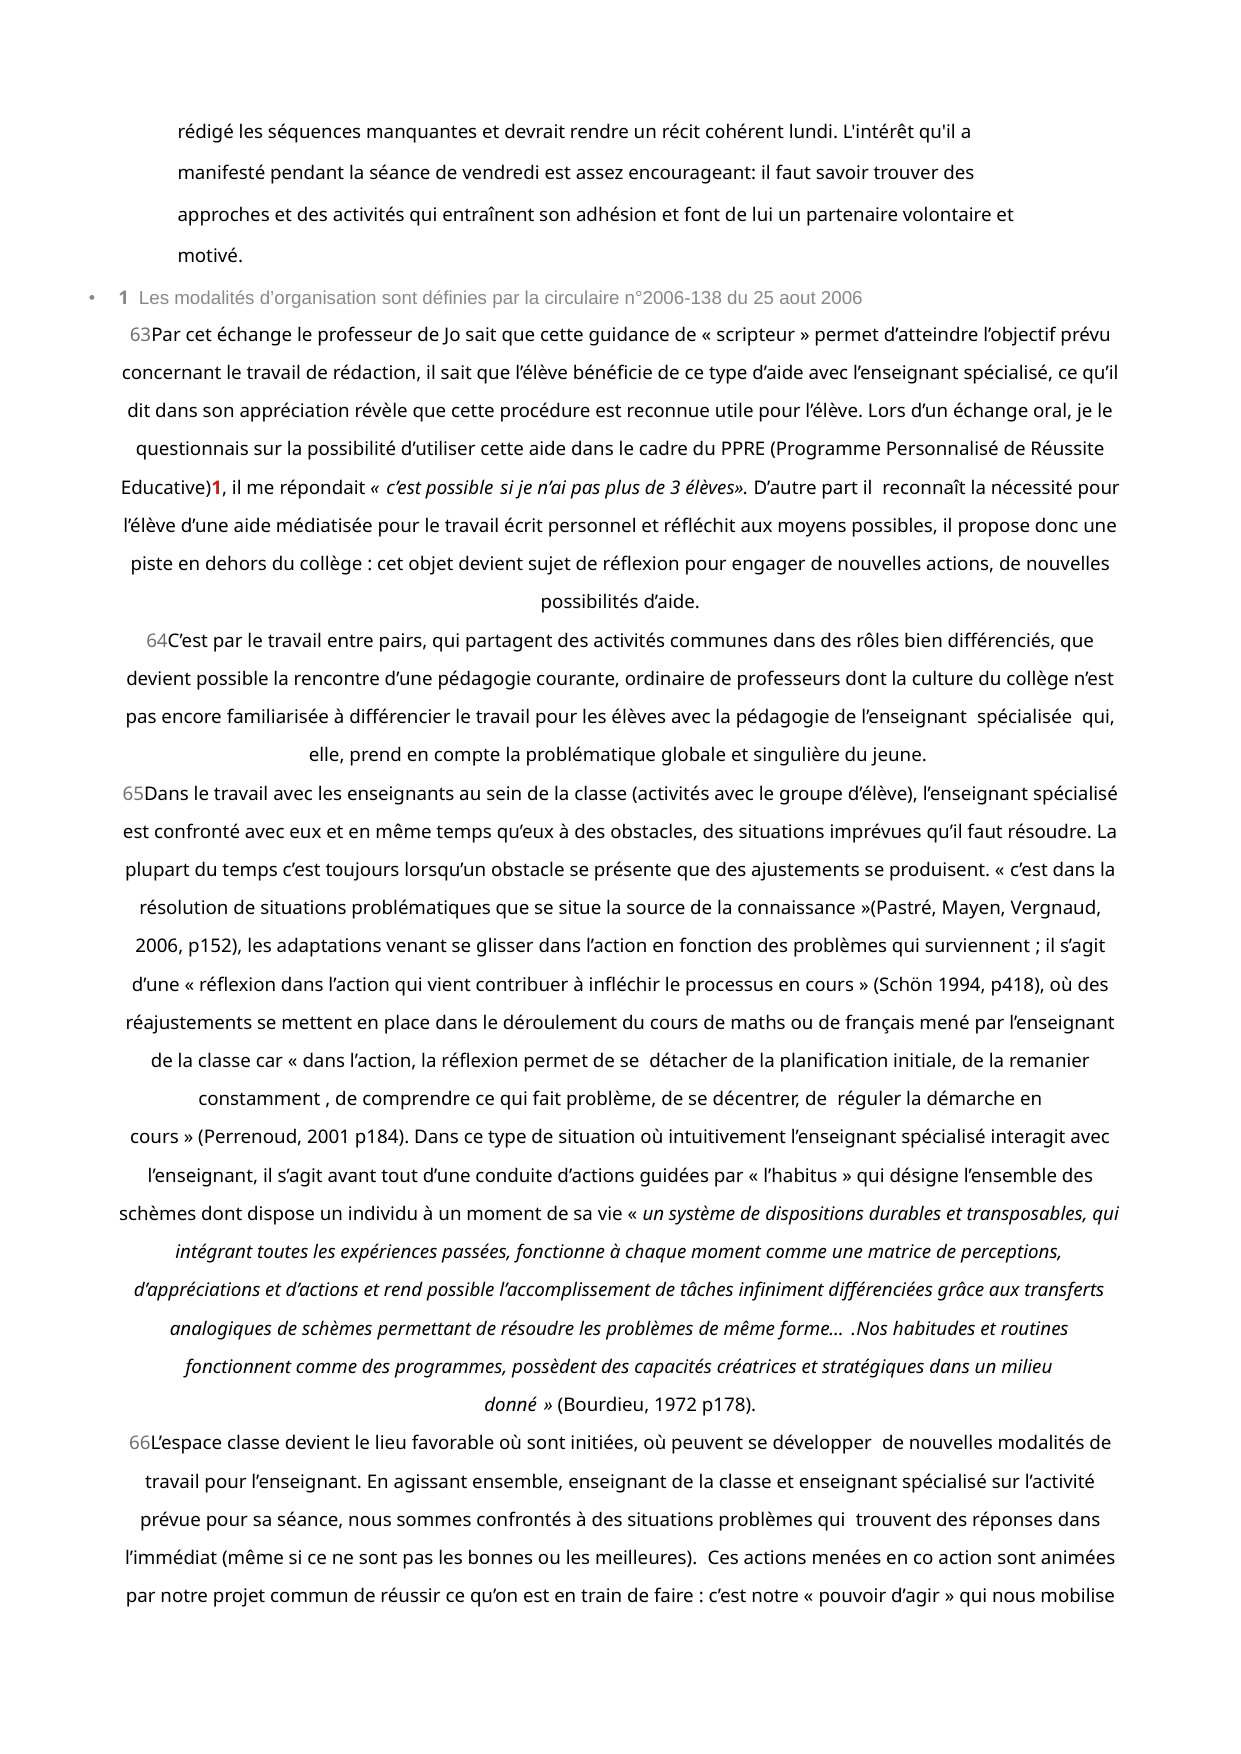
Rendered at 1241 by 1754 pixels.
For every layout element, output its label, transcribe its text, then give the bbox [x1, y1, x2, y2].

text 64C’est par le travail entre pairs, qui partagent des activités communes dans des rôles bien différenciés, que devient possible la rencontre d’une pédagogie courante, ordinaire de professeurs dont la culture du collège n’est pas encore familiarisée à différencier le travail pour les élèves avec la pédagogie de l’enseignant spécialisée qui, elle, prend en compte la problématique globale et singulière du jeune. [118, 627, 1122, 767]
text 66L’espace classe devient le lieu favorable où sont initiées, où peuvent se développer de nouvelles modalités de travail pour l’enseignant. En agissant ensemble, enseignant de la classe et enseignant spécialisé sur l’activité prévue pour sa séance, nous sommes confrontés à des situations problèmes qui trouvent des réponses dans l’immédiat (même si ce ne sont pas les bonnes ou les meilleures). Ces actions menées en co action sont animées par notre projet commun de réussir ce qu’on est en train de faire : c’est notre « pouvoir d’agir » qui nous mobilise [118, 1430, 1122, 1608]
text rédigé les séquences manquantes et devrait rendre un récit cohérent lundi. L'intérêt qu'il a manifesté pendant la séance de vendredi est assez encourageant: il faut savoir trouver des approches et des activités qui entraînent son adhésion et font de lui un partenaire volontaire et motivé. [177, 118, 1063, 268]
list 1 Les modalités d’organisation sont définies par la circulaire n°2006-138 du 25 aout 2006 [118, 284, 1122, 310]
text 65Dans le travail avec les enseignants au sein de la classe (activités avec le groupe d’élève), l’enseignant spécialisé est confronté avec eux et en même temps qu’eux à des obstacles, des situations imprévues qu’il faut résoudre. La plupart du temps c’est toujours lorsqu’un obstacle se présente que des ajustements se produisent. « c’est dans la résolution de situations problématiques que se situe la source de la connaissance »(Pastré, Mayen, Vergnaud, 2006, p152), les adaptations venant se glisser dans l’action en fonction des problèmes qui surviennent ; il s’agit d’une « réflexion dans l’action qui vient contribuer à infléchir le processus en cours » (Schön 1994, p418), où des réajustements se mettent en place dans le déroulement du cours de maths ou de français mené par l’enseignant de la classe car « dans l’action, la réflexion permet de se détacher de la planification initiale, de la remanier constamment , de comprendre ce qui fait problème, de se décentrer, de réguler la démarche en cours » (Perrenoud, 2001 p184). Dans ce type de situation où intuitivement l’enseignant spécialisé interagit avec l’enseignant, il s’agit avant tout d’une conduite d’actions guidées par « l’habitus » qui désigne l’ensemble des schèmes dont dispose un individu à un moment de sa vie « un système de dispositions durables et transposables, qui intégrant toutes les expériences passées, fonctionne à chaque moment comme une matrice de perceptions, d’appréciations et d’actions et rend possible l’accomplissement de tâches infiniment différenciées grâce aux transferts analogiques de schèmes permettant de résoudre les problèmes de même forme… .Nos habitudes et routines fonctionnent comme des programmes, possèdent des capacités créatrices et stratégiques dans un milieu donné » (Bourdieu, 1972 p178). [118, 780, 1122, 1417]
text 63Par cet échange le professeur de Jo sait que cette guidance de « scripteur » permet d’atteindre l’objectif prévu concernant le travail de rédaction, il sait que l’élève bénéficie de ce type d’aide avec l’enseignant spécialisé, ce qu’il dit dans son appréciation révèle que cette procédure est reconnue utile pour l’élève. Lors d’un échange oral, je le questionnais sur la possibilité d’utiliser cette aide dans le cadre du PPRE (Programme Personnalisé de Réussite Educative)1, il me répondait « c’est possible si je n’ai pas plus de 3 élèves». D’autre part il reconnaît la nécessité pour l’élève d’une aide médiatisée pour le travail écrit personnel et réfléchit aux moyens possibles, il propose donc une piste en dehors du collège : cet objet devient sujet de réflexion pour engager de nouvelles actions, de nouvelles possibilités d’aide. [118, 321, 1122, 614]
